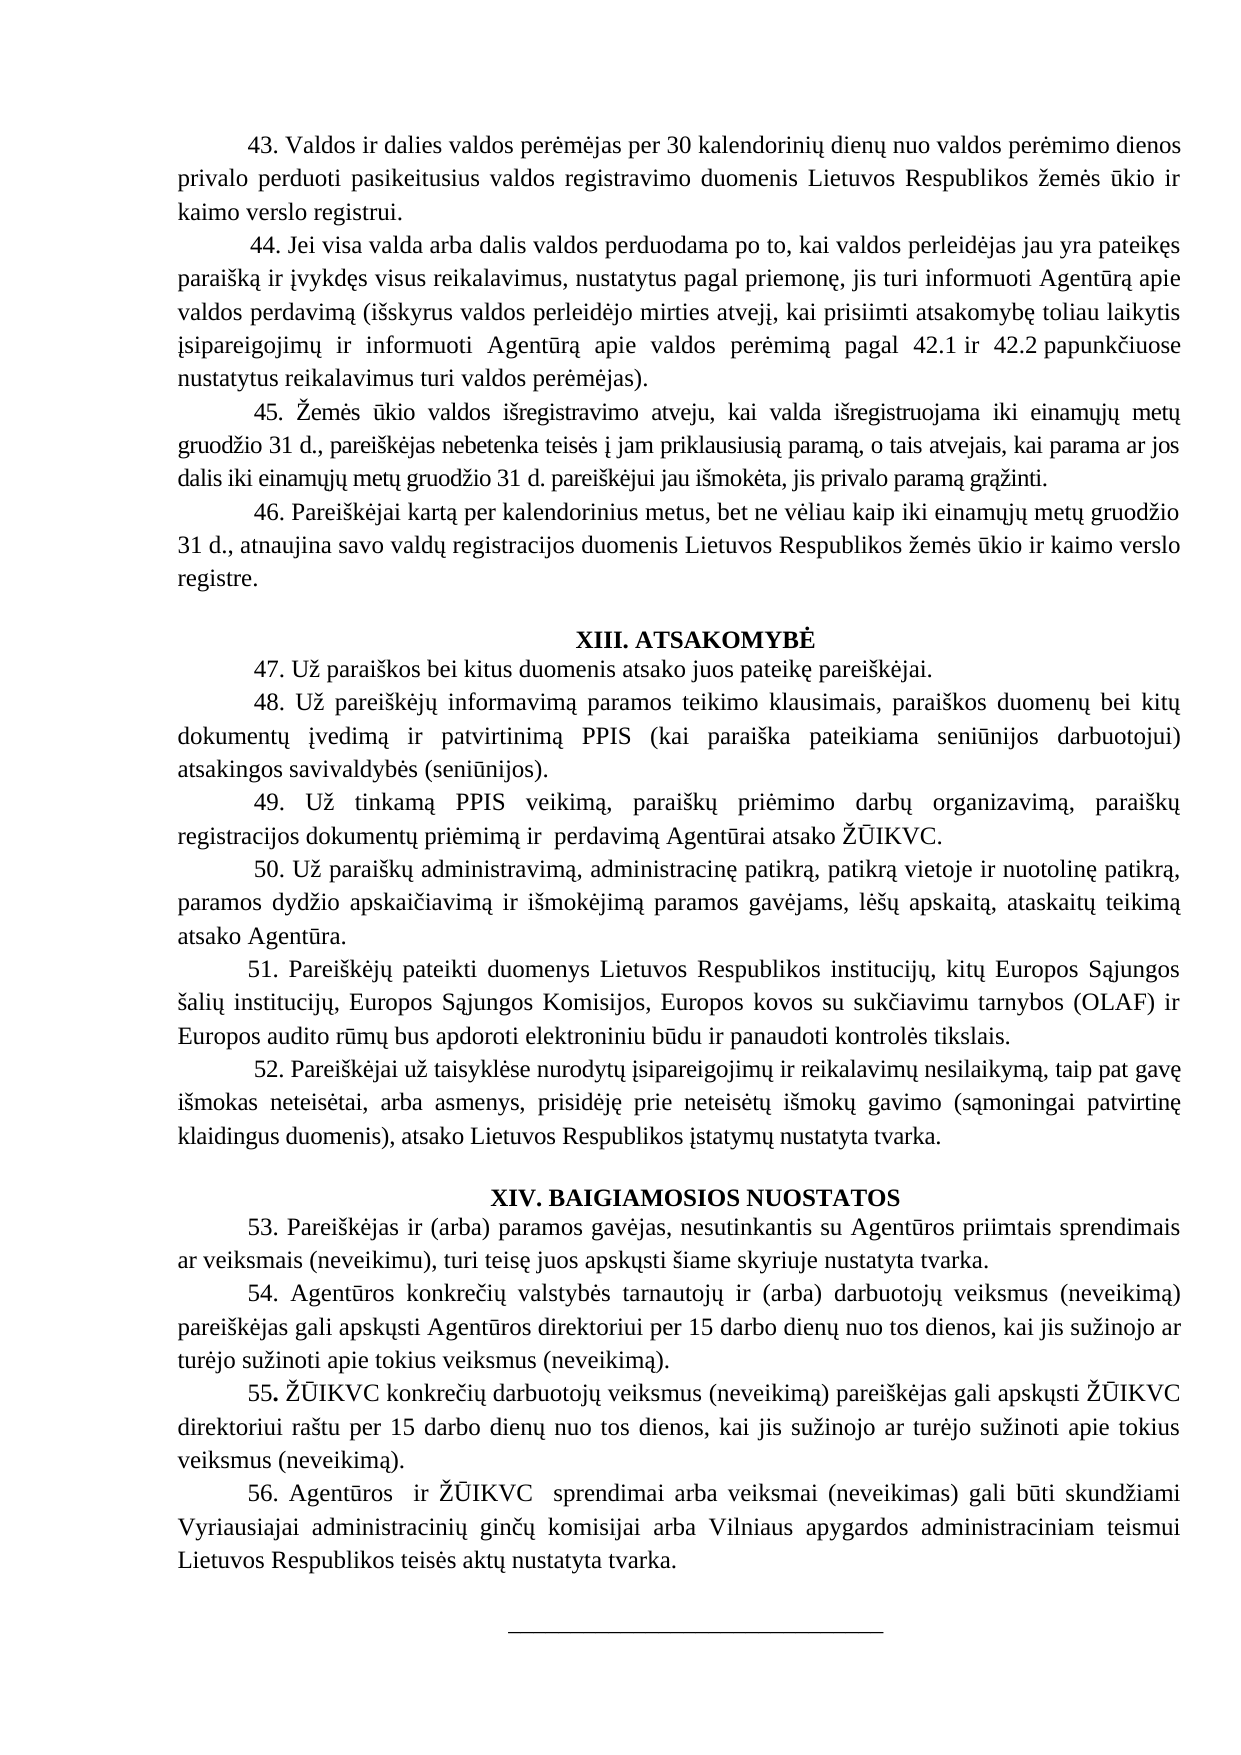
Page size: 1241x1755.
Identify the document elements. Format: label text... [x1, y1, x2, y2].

text 53. Pareiškėjas ir (arba) paramos gavėjas, nesutinkantis su Agentūros priimtais sprendimais ar veiksmais (neveikimu), turi teisę juos apskųsti šiame skyriuje nustatyta tvarka. [177, 1212, 1181, 1274]
text 45. Žemės ūkio valdos išregistravimo atveju, kai valda išregistruojama iki einamųjų metų gruodžio 31 d., pareiškėjas nebetenka teisės į jam priklausiusią paramą, o tais atvejais, kai parama ar jos dalis iki einamųjų metų gruodžio 31 d. pareiškėjui jau išmokėta, jis privalo paramą grąžinti. [177, 397, 1181, 492]
text 47. Už paraiškos bei kitus duomenis atsako juos pateikę pareiškėjai. [177, 654, 1181, 683]
text 49. Už tinkamą PPIS veikimą, paraiškų priėmimo darbų organizavimą, paraiškų registracijos dokumentų priėmimą ir perdavimą Agentūrai atsako ŽŪIKVC. [177, 787, 1181, 849]
text 50. Už paraiškų administravimą, administracinę patikrą, patikrą vietoje ir nuotolinę patikrą, paramos dydžio apskaičiavimą ir išmokėjimą paramos gavėjams, lėšų apskaitą, ataskaitų teikimą atsako Agentūra. [177, 854, 1181, 949]
text XIV. BAIGIAMOSIOS NUOSTATOS [177, 1183, 1181, 1212]
text ______________________________ [177, 1607, 1181, 1636]
text 43. Valdos ir dalies valdos perėmėjas per 30 kalendorinių dienų nuo valdos perėmimo dienos privalo perduoti pasikeitusius valdos registravimo duomenis Lietuvos Respublikos žemės ūkio ir kaimo verslo registrui. [177, 130, 1181, 225]
text 46. Pareiškėjai kartą per kalendorinius metus, bet ne vėliau kaip iki einamųjų metų gruodžio 31 d., atnaujina savo valdų registracijos duomenis Lietuvos Respublikos žemės ūkio ir kaimo verslo registre. [177, 497, 1181, 592]
text 55. ŽŪIKVC konkrečių darbuotojų veiksmus (neveikimą) pareiškėjas gali apskųsti ŽŪIKVC direktoriui raštu per 15 darbo dienų nuo tos dienos, kai jis sužinojo ar turėjo sužinoti apie tokius veiksmus (neveikimą). [177, 1378, 1181, 1474]
text 54. Agentūros konkrečių valstybės tarnautojų ir (arba) darbuotojų veiksmus (neveikimą) pareiškėjas gali apskųsti Agentūros direktoriui per 15 darbo dienų nuo tos dienos, kai jis sužinojo ar turėjo sužinoti apie tokius veiksmus (neveikimą). [177, 1278, 1181, 1374]
text 52. Pareiškėjai už taisyklėse nurodytų įsipareigojimų ir reikalavimų nesilaikymą, taip pat gavę išmokas neteisėtai, arba asmenys, prisidėję prie neteisėtų išmokų gavimo (sąmoningai patvirtinę klaidingus duomenis), atsako Lietuvos Respublikos įstatymų nustatyta tvarka. [177, 1054, 1181, 1149]
text 56. Agentūros ir ŽŪIKVC sprendimai arba veiksmai (neveikimas) gali būti skundžiami Vyriausiajai administracinių ginčų komisijai arba Vilniaus apygardos administraciniam teismui Lietuvos Respublikos teisės aktų nustatyta tvarka. [177, 1478, 1181, 1574]
text XIII. ATSAKOMYBĖ [177, 625, 1181, 654]
text 44. Jei visa valda arba dalis valdos perduodama po to, kai valdos perleidėjas jau yra pateikęs paraišką ir įvykdęs visus reikalavimus, nustatytus pagal priemonę, jis turi informuoti Agentūrą apie valdos perdavimą (išskyrus valdos perleidėjo mirties atvejį, kai prisiimti atsakomybę toliau laikytis įsipareigojimų ir informuoti Agentūrą apie valdos perėmimą pagal 42.1 ir 42.2 papunkčiuose nustatytus reikalavimus turi valdos perėmėjas). [177, 230, 1181, 392]
text 48. Už pareiškėjų informavimą paramos teikimo klausimais, paraiškos duomenų bei kitų dokumentų įvedimą ir patvirtinimą PPIS (kai paraiška pateikiama seniūnijos darbuotojui) atsakingos savivaldybės (seniūnijos). [177, 687, 1181, 783]
text 51. Pareiškėjų pateikti duomenys Lietuvos Respublikos institucijų, kitų Europos Sąjungos šalių institucijų, Europos Sąjungos Komisijos, Europos kovos su sukčiavimu tarnybos (OLAF) ir Europos audito rūmų bus apdoroti elektroniniu būdu ir panaudoti kontrolės tikslais. [177, 954, 1181, 1049]
